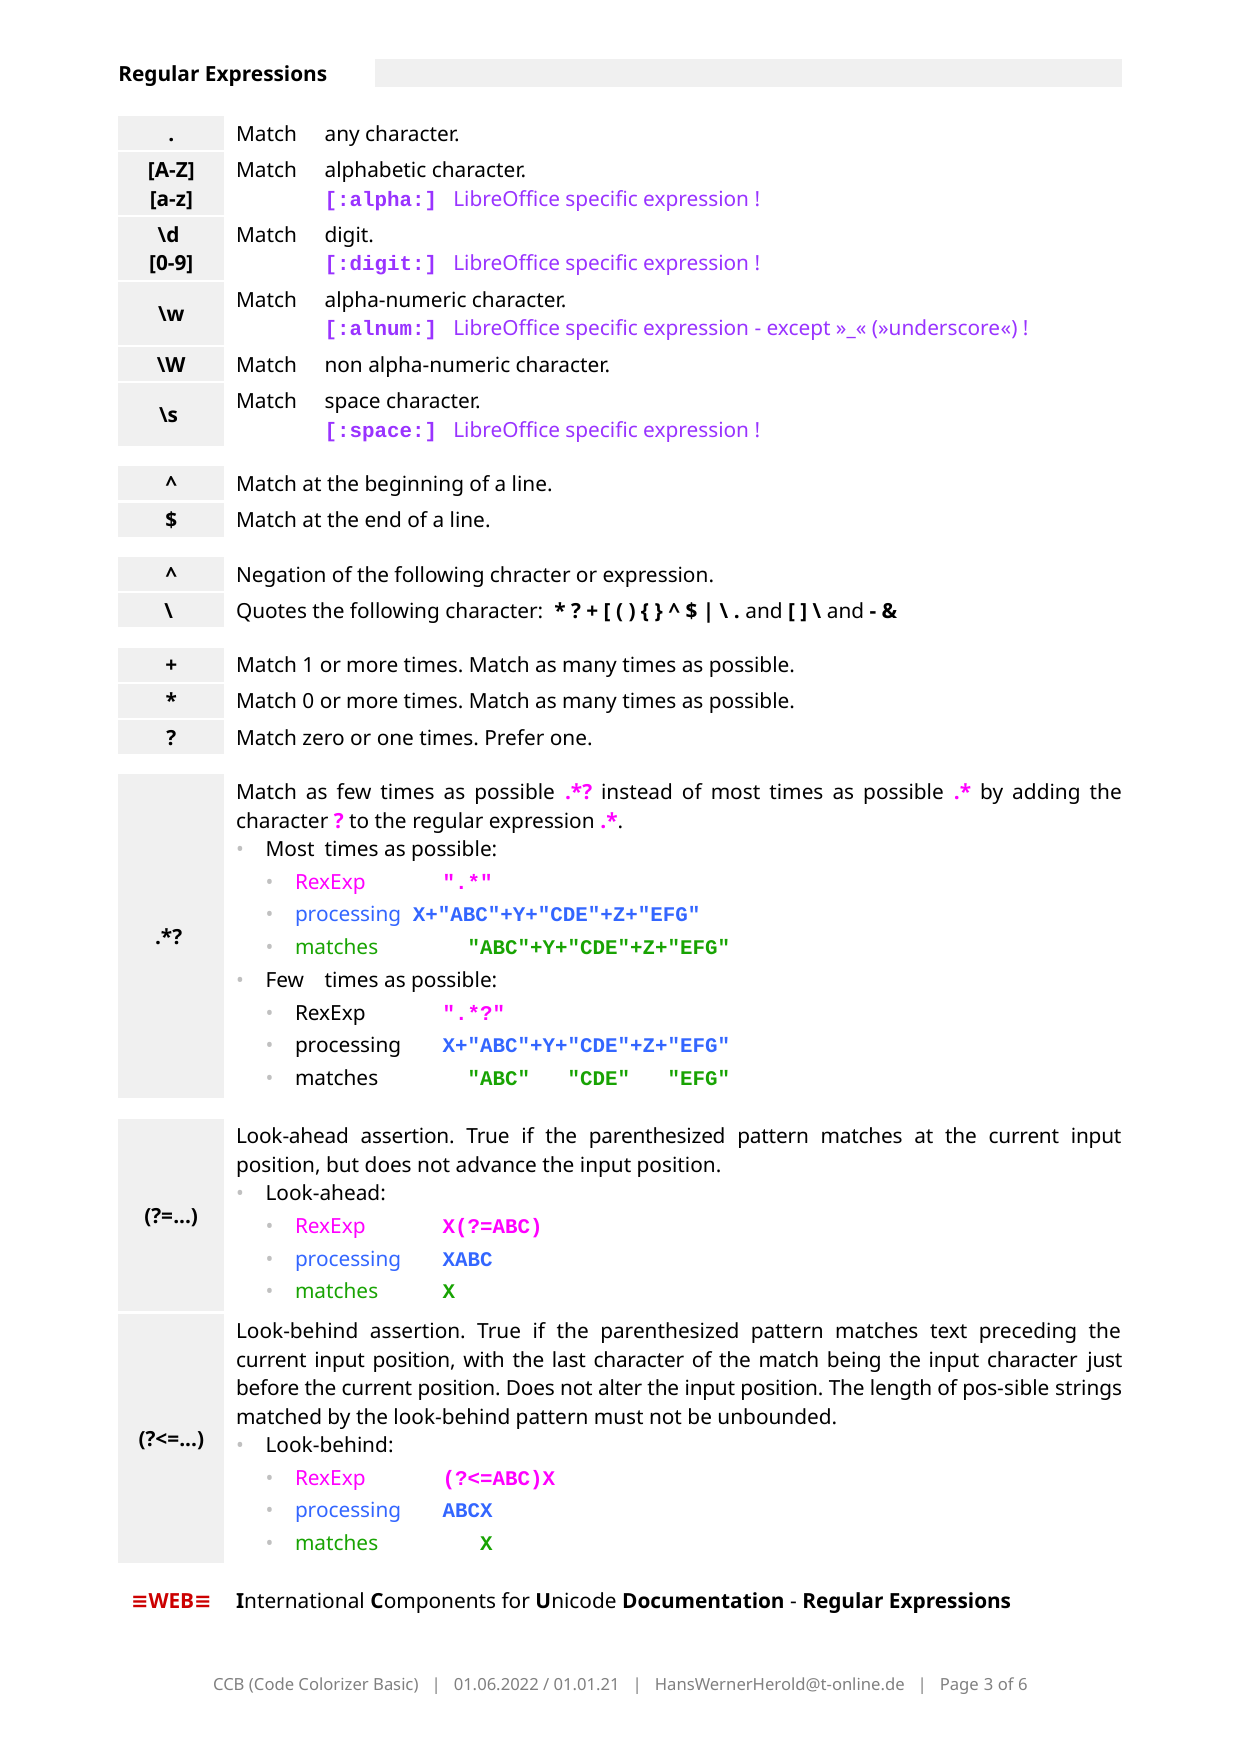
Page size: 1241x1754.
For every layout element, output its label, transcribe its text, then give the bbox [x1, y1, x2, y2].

table_cell [236, 446, 1122, 466]
table_cell Match alphabetic character. [:alpha:] LibreOffice specific expression ! [236, 150, 1122, 215]
table_cell [224, 682, 236, 718]
table_cell \ [118, 593, 224, 627]
table_cell [224, 628, 236, 647]
table_cell Match alpha-numeric character. [:alnum:] LibreOffice specific expression - except »_« (»underscore«) ! [236, 280, 1122, 345]
table_cell Look-behind assertion. True if the parenthesized pattern matches text preceding the current input position, with the last character of the match being the input character just before the current position. Does not alter the input position. The length of pos-sible strings matched by the look-behind pattern must not be unbounded. • Look-behind: • RexExp (?<=ABC)X • processing ABCX • matches ABCX [236, 1311, 1122, 1563]
table_cell \w [118, 282, 224, 345]
table_cell Match at the beginning of a line. [236, 466, 1122, 500]
table_cell Match as few times as possible .*? instead of most times as possible .* by adding the character ? to the regular expression .*. • Most times as possible: • RexExp ".*" • processing X+"ABC"+Y+"CDE"+Z+"EFG" • matches X+"ABC"+Y+"CDE"+Z+"EFG" • Few times as possible: • RexExp ".*?" • processing X+"ABC"+Y+"CDE"+Z+"EFG" • matches X+"ABC"+Y+"CDE"+Z+"EFG" [236, 774, 1122, 1098]
table_header Match any character. [236, 116, 1122, 150]
table_cell [224, 381, 236, 446]
table_cell [236, 754, 1122, 774]
table_cell [224, 446, 236, 466]
table_cell + [118, 648, 224, 682]
table_cell [118, 1564, 224, 1583]
table_cell [224, 466, 236, 500]
table_cell [224, 345, 236, 381]
table_cell [236, 628, 1122, 647]
table_cell (?=...) [118, 1119, 224, 1311]
table_cell Match 0 or more times. Match as many times as possible. [236, 682, 1122, 718]
table_cell * [118, 684, 224, 718]
table_cell [224, 150, 236, 215]
table_cell Match at the end of a line. [236, 500, 1122, 537]
table_cell [118, 628, 224, 647]
table_cell Match space character. [:space:] LibreOffice specific expression ! [236, 381, 1122, 446]
table_cell Match digit. [:digit:] LibreOffice specific expression ! [236, 215, 1122, 280]
table_cell [A-Z] [a-z] [118, 152, 224, 215]
table_cell [224, 754, 236, 774]
table_cell Match non alpha-numeric character. [236, 345, 1122, 381]
table_cell [224, 537, 236, 557]
table_header [375, 59, 1122, 87]
table_cell International Components for Unicode Documentation - Regular Expressions [236, 1584, 1122, 1618]
table_cell [236, 537, 1122, 557]
table_cell Quotes the following character: * ? + [ ( ) { } ^ $ | \ . and [ ] \ and - & [236, 591, 1122, 627]
table_cell \W [118, 347, 224, 381]
table_cell [224, 280, 236, 345]
table_cell Match 1 or more times. Match as many times as possible. [236, 648, 1122, 682]
table_header [224, 116, 236, 150]
table_cell [224, 591, 236, 627]
table_cell Match zero or one times. Prefer one. [236, 718, 1122, 754]
table_cell ^ [118, 466, 224, 500]
table_cell [118, 537, 224, 557]
table_header [360, 59, 375, 87]
table_cell [224, 1311, 236, 1563]
table_cell [224, 500, 236, 537]
table_cell ? [118, 720, 224, 754]
table_cell [236, 1099, 1122, 1118]
table_cell [118, 754, 224, 774]
table_cell Look-ahead assertion. True if the parenthesized pattern matches at the current input position, but does not advance the input position. • Look-ahead: • RexExp X(?=ABC) • processing XABC • matches XABC [236, 1119, 1122, 1311]
table_cell [224, 1564, 236, 1583]
table_cell Negation of the following chracter or expression. [236, 557, 1122, 591]
table_cell [118, 1099, 224, 1118]
table_cell $ [118, 503, 224, 537]
table_cell [224, 1099, 236, 1118]
table_cell [224, 774, 236, 1098]
table_cell ^ [118, 557, 224, 591]
table_cell [224, 1584, 236, 1618]
table_cell [224, 718, 236, 754]
table_cell .*? [118, 774, 224, 1098]
table_cell [236, 1564, 1122, 1583]
table_cell (?<=...) [118, 1314, 224, 1563]
table_cell [224, 1119, 236, 1311]
table_cell [224, 557, 236, 591]
table_cell [118, 446, 224, 466]
table_cell \s [118, 383, 224, 446]
table_header Regular Expressions [118, 59, 360, 87]
table_header . [118, 116, 224, 150]
table_cell [224, 215, 236, 280]
table_cell [224, 648, 236, 682]
table_cell ≡WEB≡ [118, 1584, 224, 1618]
table_cell \d [0-9] [118, 217, 224, 280]
